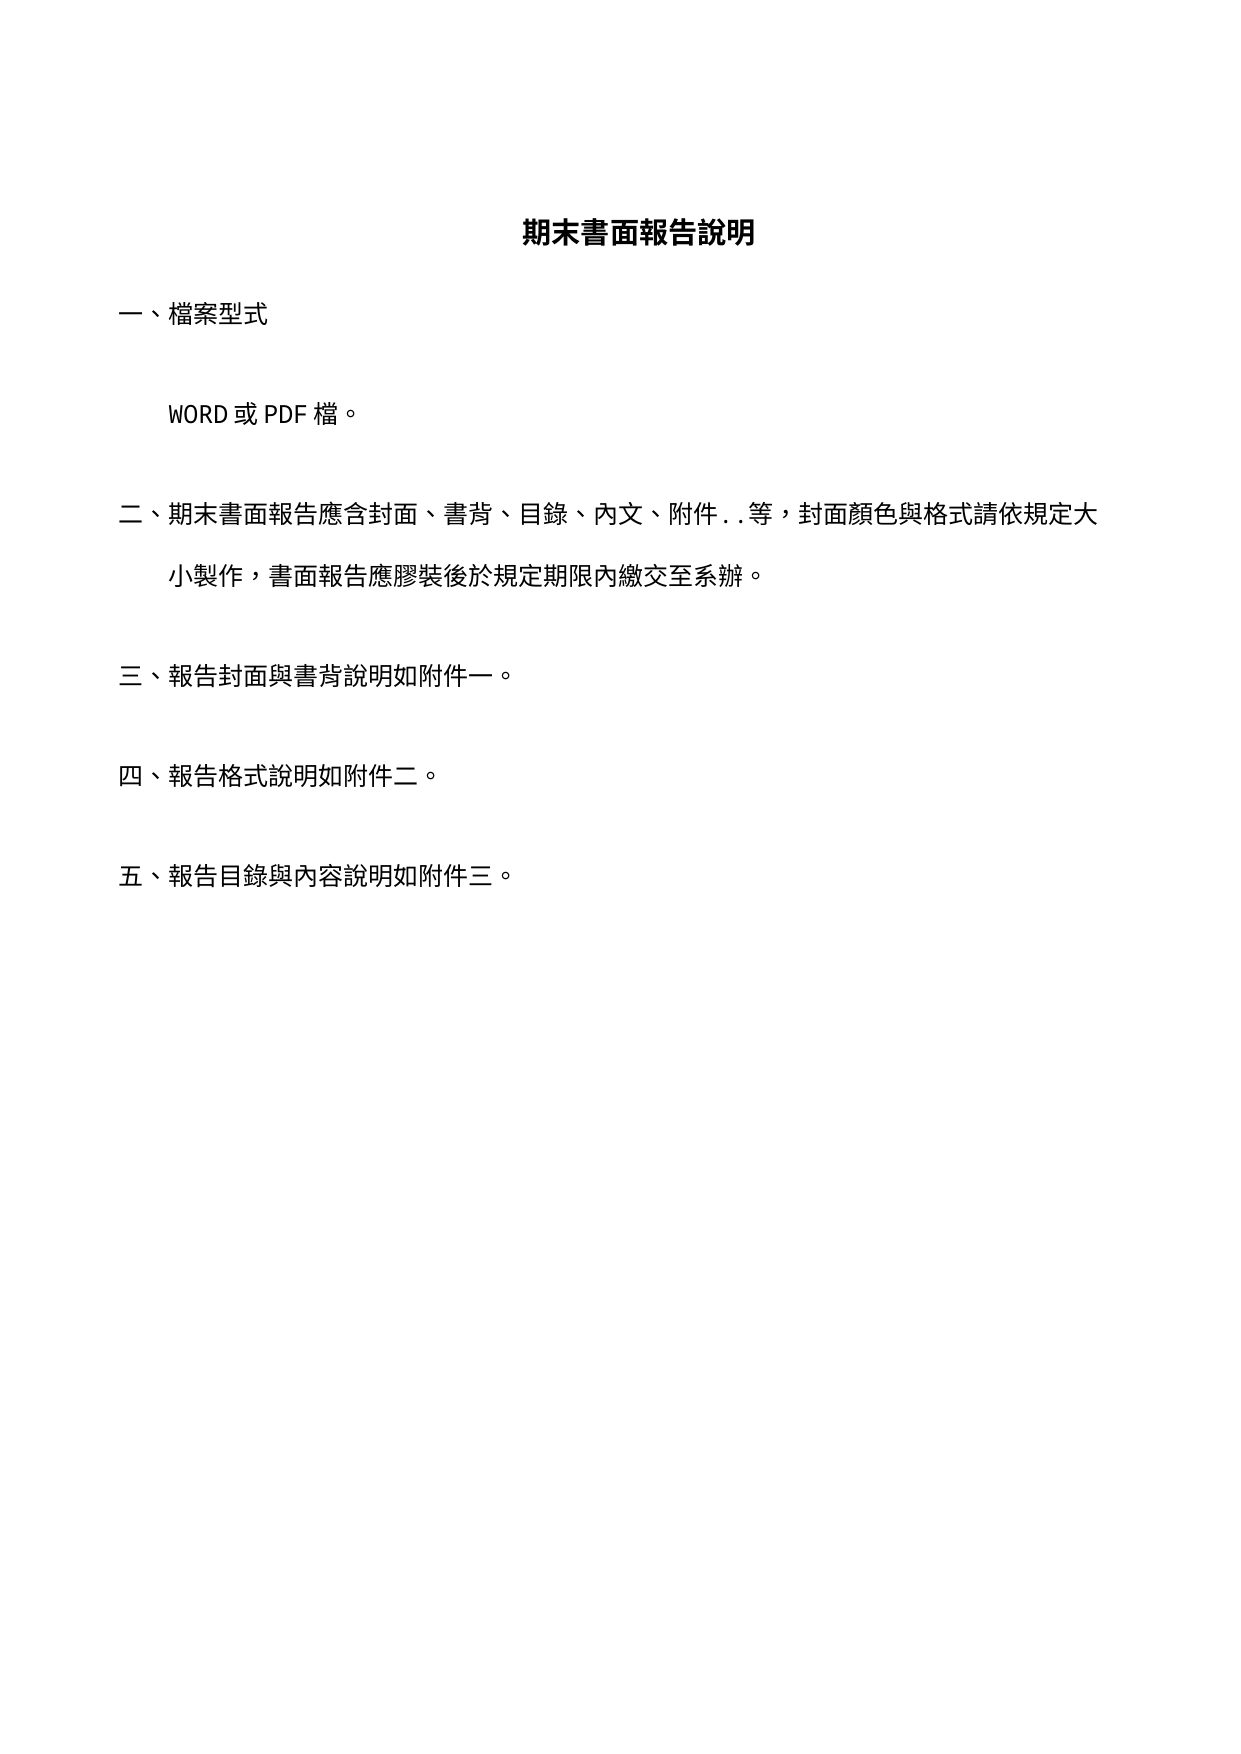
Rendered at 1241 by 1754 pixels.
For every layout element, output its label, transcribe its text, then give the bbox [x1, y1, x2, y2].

text 四、報告格式說明如附件二。 [118, 733, 1122, 796]
text WORD或PDF檔。 [118, 371, 1122, 433]
text 一、檔案型式 [118, 271, 1122, 333]
text 三、報告封面與書背說明如附件一。 [118, 633, 1122, 696]
text 期末書面報告說明 [156, 189, 1122, 252]
text 五、報告目錄與內容說明如附件三。 [118, 833, 1122, 896]
text 二、期末書面報告應含封面、書背、目錄、內文、附件..等，封面顏色與格式請依規定大小製作，書面報告應膠裝後於規定期限內繳交至系辦。 [118, 471, 1122, 596]
